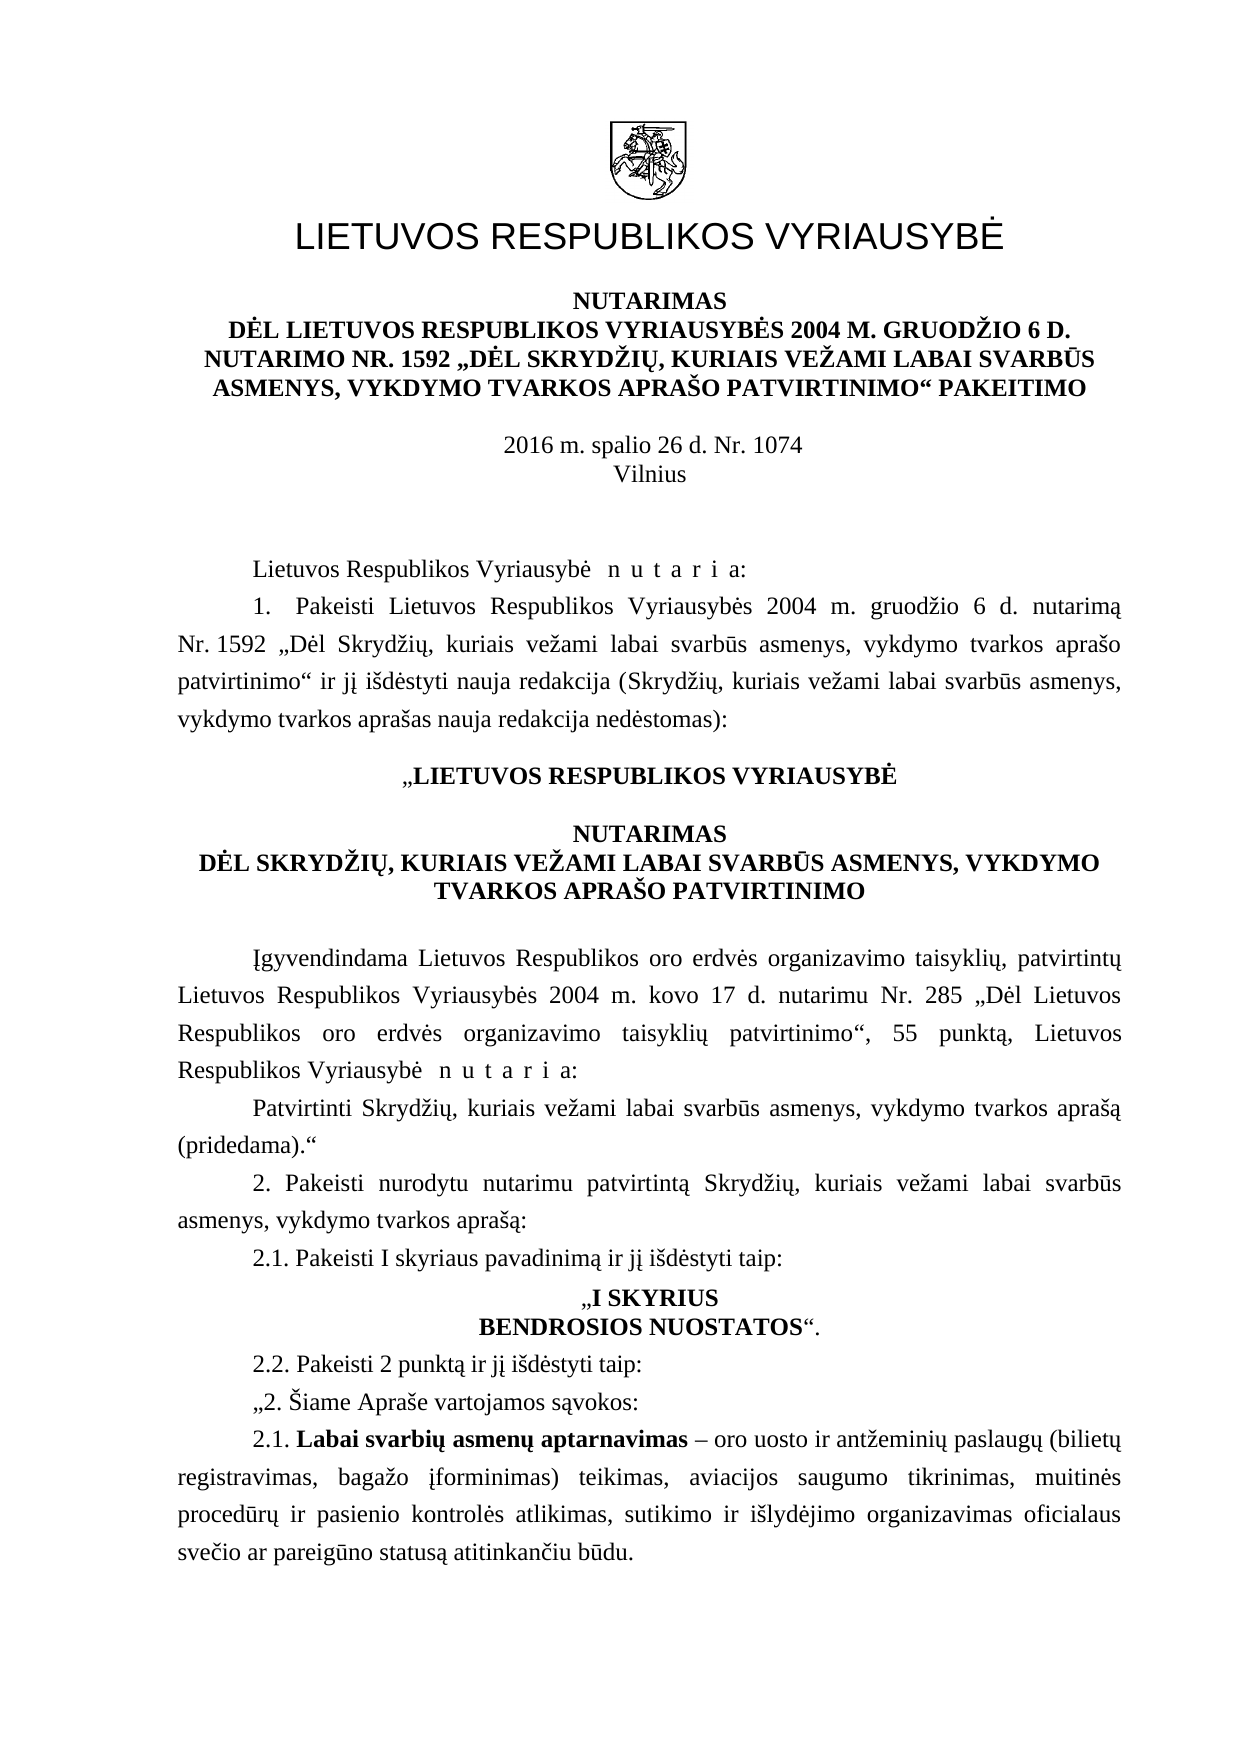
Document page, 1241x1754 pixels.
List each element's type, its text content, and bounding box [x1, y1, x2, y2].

text Patvirtinti Skrydžių, kuriais vežami labai svarbūs asmenys, vykdymo tvarkos aprašą (pridedama).“ [177, 1084, 1122, 1159]
text nutarimas [177, 286, 1122, 315]
text Vilnius [177, 459, 1122, 488]
text 2.2. Pakeisti 2 punktą ir jį išdėstyti taip: [177, 1341, 1122, 1378]
text NUTARIMAS [177, 819, 1122, 848]
text 1. Pakeisti Lietuvos Respublikos Vyriausybės 2004 m. gruodžio 6 d. nutarimą Nr. 1592 „Dėl Skrydžių, kuriais vežami labai svarbūs asmenys, vykdymo tvarkos aprašo patvirtinimo“ ir jį išdėstyti nauja redakcija (Skrydžių, kuriais vežami labai svarbūs asmenys, vykdymo tvarkos aprašas nauja redakcija nedėstomas): [177, 583, 1122, 733]
text „2. Šiame Apraše vartojamos sąvokos: [177, 1378, 1122, 1416]
text 2.1. Pakeisti I skyriaus pavadinimą ir jį išdėstyti taip: [177, 1234, 1122, 1271]
text 2.1. Labai svarbių asmenų aptarnavimas – oro uosto ir antžeminių paslaugų (bilietų registravimas, bagažo įforminimas) teikimas, aviacijos saugumo tikrinimas, muitinės procedūrų ir pasienio kontrolės atlikimas, sutikimo ir išlydėjimo organizavimas oficialaus svečio ar pareigūno statusą atitinkančiu būdu. [177, 1416, 1122, 1566]
text 2. Pakeisti nurodytu nutarimu patvirtintą Skrydžių, kuriais vežami labai svarbūs asmenys, vykdymo tvarkos aprašą: [177, 1159, 1122, 1234]
text Lietuvos Respublikos Vyriausybė nutaria: [177, 545, 1122, 583]
text BENDROSIOS NUOSTATOS“. [177, 1312, 1122, 1341]
text DĖL SKRYDŽIŲ, KURIAIS VEŽAMI LABAI SVARBŪS ASMENYS, VYKDYMO TVARKOS APRAŠO PATVIRTINIMO [177, 848, 1122, 905]
text DĖL LIETUVOS RESPUBLIKOS VYRIAUSYBĖS 2004 M. GRUODŽIO 6 D. NUTARIMO NR. 1592 „DĖL SKRYDŽIŲ, KURIAIS VEŽAMI LABAI SVARBŪS ASMENYS, VYKDYMO TVARKOS APRAŠO PATVIRTINIMO“ PAKEITIMO [177, 315, 1122, 401]
text „I SKYRIUS [177, 1283, 1122, 1312]
text 2016 m. spalio 26 d. Nr. 1074 [177, 430, 1122, 459]
text „LIETUVOS RESPUBLIKOS VYRIAUSYBĖ [177, 761, 1122, 790]
text Lietuvos Respublikos Vyriausybė [177, 214, 1122, 258]
text Įgyvendindama Lietuvos Respublikos oro erdvės organizavimo taisyklių, patvirtintų Lietuvos Respublikos Vyriausybės 2004 m. kovo 17 d. nutarimu Nr. 285 „Dėl Lietuvos Respublikos oro erdvės organizavimo taisyklių patvirtinimo“, 55 punktą, Lietuvos Respublikos Vyriausybė nutaria: [177, 934, 1122, 1084]
